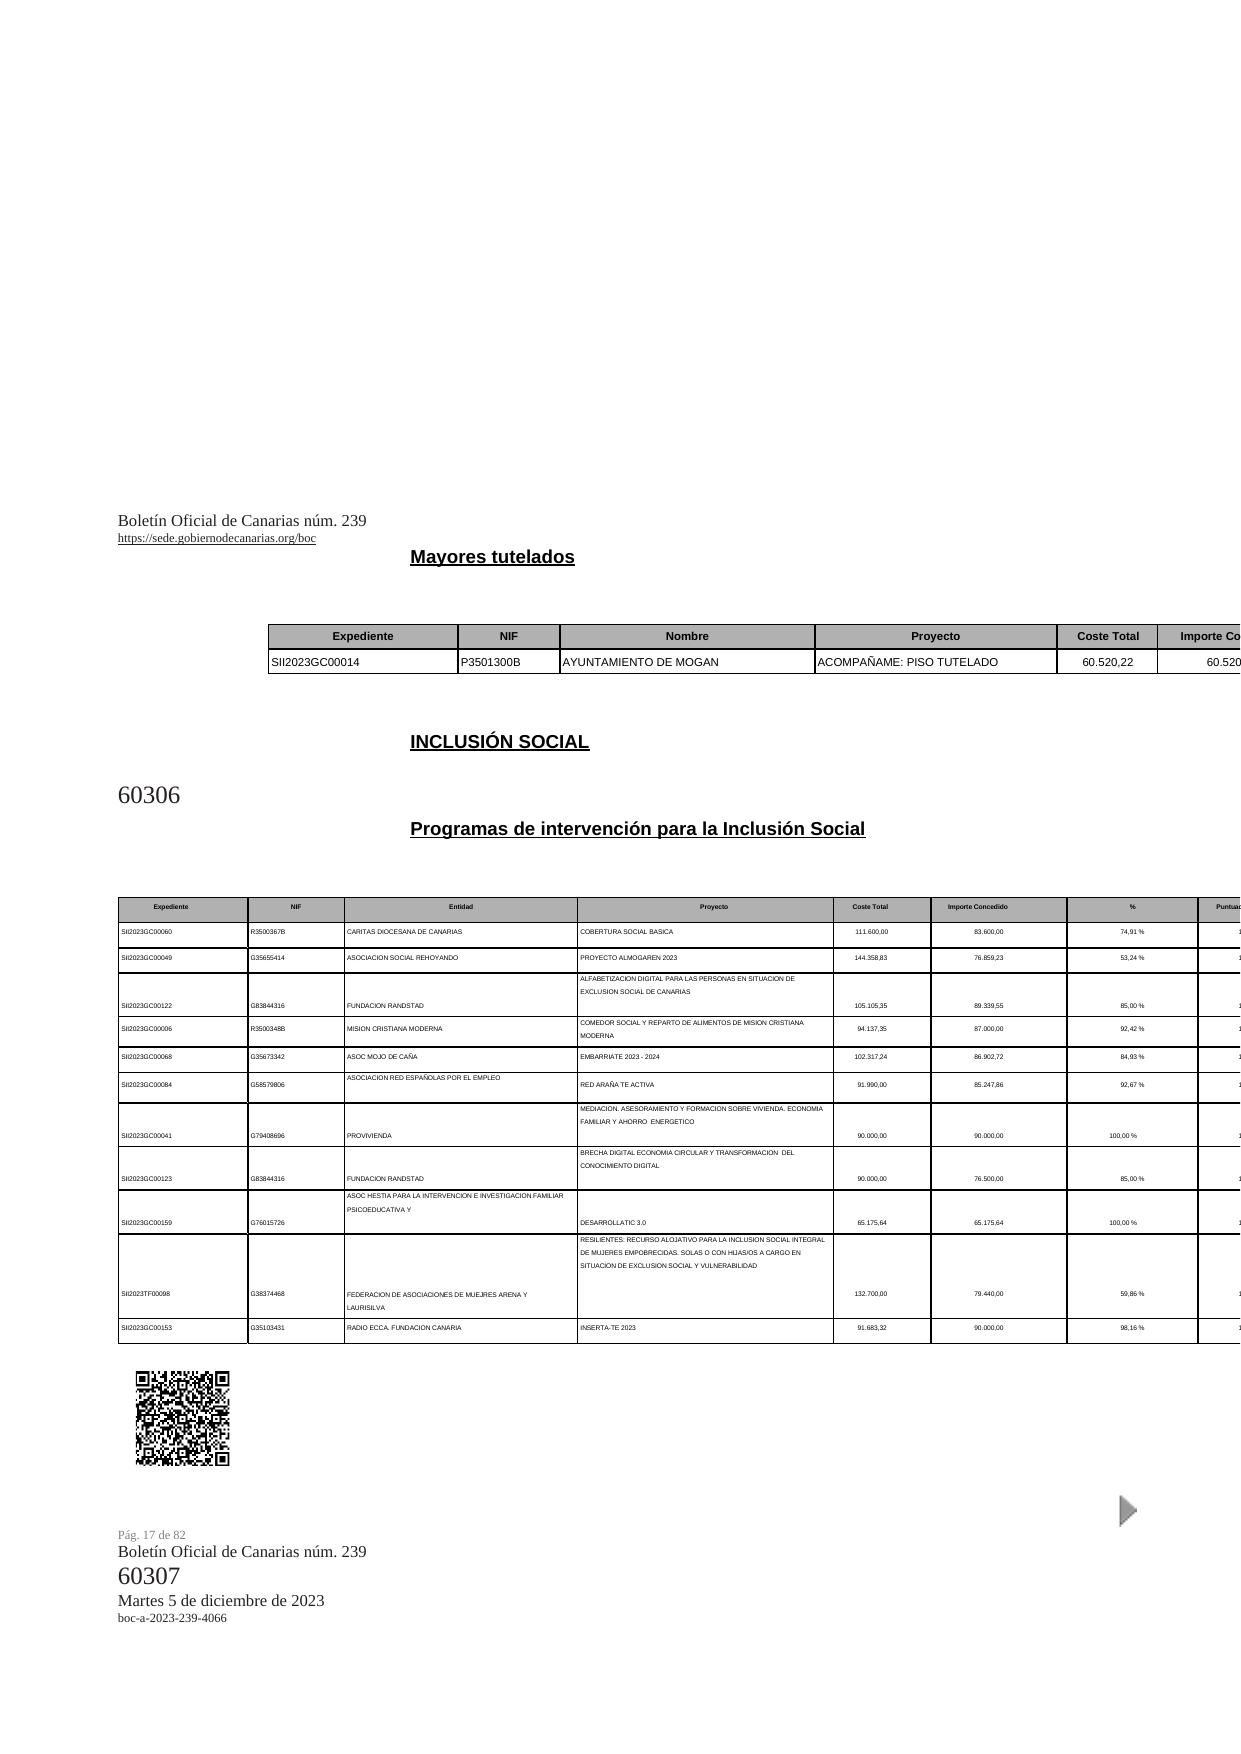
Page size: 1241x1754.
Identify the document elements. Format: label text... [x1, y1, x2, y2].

table_cell 15,00 [1199, 1104, 1240, 1146]
table_cell PROYECTO ALMOGAREN 2023 [578, 949, 833, 972]
table_cell 105.105,35 [834, 974, 930, 1016]
table_cell SII2023TF00098 [119, 1235, 247, 1318]
table_cell SII2023GC00159 [119, 1191, 247, 1233]
table_cell R3500367B [249, 923, 344, 947]
table_cell 92,42 % [1068, 1017, 1197, 1046]
text INCLUSIÓN SOCIAL [410, 731, 1122, 752]
table_cell 90.000,00 [834, 1147, 930, 1189]
table_cell SII2023GC00068 [119, 1048, 247, 1072]
table_cell RADIO ECCA. FUNDACION CANARIA [345, 1319, 577, 1343]
table_cell ALFABETIZACION DIGITAL PARA LAS PERSONAS EN SITUACION DE EXCLUSION SOCIAL DE CANARIAS [578, 974, 833, 1016]
table_cell 91.990,00 [834, 1073, 930, 1102]
table_cell 60.520,22 [1158, 650, 1240, 673]
table_cell 102.317,24 [834, 1048, 930, 1072]
table_cell MEDIACION. ASESORAMIENTO Y FORMACION SOBRE VIVIENDA. ECONOMIA FAMILIAR Y AHORRO ENERGETICO [578, 1104, 833, 1146]
table_cell 65.175,64 [932, 1191, 1066, 1233]
table_cell 100,00 % [1068, 1191, 1197, 1233]
table_cell 60.520,22 [1058, 650, 1157, 673]
table_cell G76015726 [249, 1191, 344, 1233]
table_header Puntuación [1199, 898, 1240, 922]
table_cell 144.358,83 [834, 949, 930, 972]
table_cell G83844316 [249, 974, 344, 1016]
table_cell FUNDACION RANDSTAD [345, 974, 577, 1016]
table_cell G79408696 [249, 1104, 344, 1146]
text Boletín Oficial de Canarias núm. 239 [118, 511, 1120, 530]
table_cell 83.600,00 [932, 923, 1066, 947]
table_cell 79.440,00 [932, 1235, 1066, 1318]
table_cell 74,91 % [1068, 923, 1197, 947]
table_cell R3500348B [249, 1017, 344, 1046]
table_cell 85,00 % [1068, 974, 1197, 1016]
table_cell 90.000,00 [834, 1104, 930, 1146]
text 60307 [118, 1561, 1120, 1590]
table_cell COMEDOR SOCIAL Y REPARTO DE ALIMENTOS DE MISION CRISTIANA MODERNA [578, 1017, 833, 1046]
table_cell 15,00 [1199, 1147, 1240, 1189]
text Boletín Oficial de Canarias núm. 239 [118, 1542, 1120, 1561]
table_header Expediente [119, 898, 247, 922]
table_cell G38374468 [249, 1235, 344, 1318]
table_cell 16,50 [1199, 923, 1240, 947]
table_cell DESARROLLATIC 3.0 [578, 1191, 833, 1233]
table_header Entidad [345, 898, 577, 922]
table_cell 15,50 [1199, 1073, 1240, 1102]
table_cell 59,86 % [1068, 1235, 1197, 1318]
table_cell SII2023GC00006 [119, 1017, 247, 1046]
table_cell P3501300B [459, 650, 559, 673]
table_cell COBERTURA SOCIAL BASICA [578, 923, 833, 947]
table_header Coste Total [1058, 625, 1157, 648]
table_cell CARITAS DIOCESANA DE CANARIAS [345, 923, 577, 947]
text 60306 [118, 781, 1120, 809]
table_cell SII2023GC00153 [119, 1319, 247, 1343]
table_cell SII2023GC00084 [119, 1073, 247, 1102]
table_cell RED ARAÑA TE ACTIVA [578, 1073, 833, 1102]
text Pág. 17 de 82 [118, 1527, 1120, 1542]
table_cell 94.137,35 [834, 1017, 930, 1046]
table_cell ASOC MOJO DE CAÑA [345, 1048, 577, 1072]
table_cell SII2023GC00123 [119, 1147, 247, 1189]
table_cell 65.175,64 [834, 1191, 930, 1233]
table_cell ASOC HESTIA PARA LA INTERVENCION E INVESTIGACION FAMILIAR PSICOEDUCATIVA Y [345, 1191, 577, 1233]
table_cell INSERTA-TE 2023 [578, 1319, 833, 1343]
text Programas de intervención para la Inclusión Social [410, 818, 1122, 839]
table_cell ACOMPAÑAME: PISO TUTELADO [816, 650, 1056, 673]
table_cell 15,00 [1199, 1235, 1240, 1318]
table_cell FEDERACION DE ASOCIACIONES DE MUEJRES ARENA Y LAURISILVA [345, 1235, 577, 1318]
table_cell G35103431 [249, 1319, 344, 1343]
table_cell SII2023GC00041 [119, 1104, 247, 1146]
table_cell SII2023GC00014 [269, 650, 457, 673]
table_cell 100,00 % [1068, 1104, 1197, 1146]
table_cell G58579806 [249, 1073, 344, 1102]
table_cell 76.500,00 [932, 1147, 1066, 1189]
table_cell RESILIENTES: RECURSO ALOJATIVO PARA LA INCLUSION SOCIAL INTEGRAL DE MUJERES EMPOBRECIDAS. SOLAS O CON HIJAS/OS A CARGO EN SITUACION DE EXCLUSION SOCIAL Y VULNERABILIDAD [578, 1235, 833, 1318]
table_cell 92,67 % [1068, 1073, 1197, 1102]
table_cell ASOCIACION RED ESPAÑOLAS POR EL EMPLEO [345, 1073, 577, 1102]
table_header Proyecto [578, 898, 833, 922]
text Martes 5 de diciembre de 2023 [118, 1590, 1120, 1609]
table_cell 86.902,72 [932, 1048, 1066, 1072]
table_cell 91.683,32 [834, 1319, 930, 1343]
table_cell 87.000,00 [932, 1017, 1066, 1046]
table_cell FUNDACION RANDSTAD [345, 1147, 577, 1189]
table_header Importe Concedido [1158, 625, 1240, 648]
table_cell SII2023GC00060 [119, 923, 247, 947]
table_cell 90.000,00 [932, 1319, 1066, 1343]
table_cell 15,00 [1199, 1191, 1240, 1233]
table_header Coste Total [834, 898, 930, 922]
table_header Expediente [269, 625, 457, 648]
table_cell AYUNTAMIENTO DE MOGAN [561, 650, 814, 673]
table_cell 16,00 [1199, 974, 1240, 1016]
table_cell SII2023GC00049 [119, 949, 247, 972]
table_cell 85.247,86 [932, 1073, 1066, 1102]
table_cell MISION CRISTIANA MODERNA [345, 1017, 577, 1046]
table_cell EMBARRIATE 2023 - 2024 [578, 1048, 833, 1072]
table_cell BRECHA DIGITAL ECONOMIA CIRCULAR Y TRANSFORMACION DEL CONOCIMIENTO DIGITAL [578, 1147, 833, 1189]
table_cell 15,50 [1199, 1048, 1240, 1072]
table_cell 15,50 [1199, 1017, 1240, 1046]
table_cell G35655414 [249, 949, 344, 972]
text https://sede.gobiernodecanarias.org/boc [118, 531, 1120, 546]
table_cell PROVIVIENDA [345, 1104, 577, 1146]
table_header Nombre [561, 625, 814, 648]
table_header NIF [249, 898, 344, 922]
table_cell 90.000,00 [932, 1104, 1066, 1146]
table_cell SII2023GC00122 [119, 974, 247, 1016]
table_cell ASOCIACION SOCIAL REHOYANDO [345, 949, 577, 972]
table_cell 84,93 % [1068, 1048, 1197, 1072]
table_header Proyecto [816, 625, 1056, 648]
table_cell 16,00 [1199, 949, 1240, 972]
table_cell 14,75 [1199, 1319, 1240, 1343]
text boc-a-2023-239-4066 [118, 1611, 1120, 1625]
table_cell 76.859,23 [932, 949, 1066, 972]
table_cell G35673342 [249, 1048, 344, 1072]
table_cell 98,16 % [1068, 1319, 1197, 1343]
table_cell G83844316 [249, 1147, 344, 1189]
text Mayores tutelados [410, 546, 1122, 567]
table_header Importe Concedido [932, 898, 1066, 922]
table_cell 53,24 % [1068, 949, 1197, 972]
table_cell 132.700,00 [834, 1235, 930, 1318]
table_header % [1068, 898, 1197, 922]
table_header NIF [459, 625, 559, 648]
table_cell 89.339,55 [932, 974, 1066, 1016]
table_cell 85,00 % [1068, 1147, 1197, 1189]
table_cell 111.600,00 [834, 923, 930, 947]
